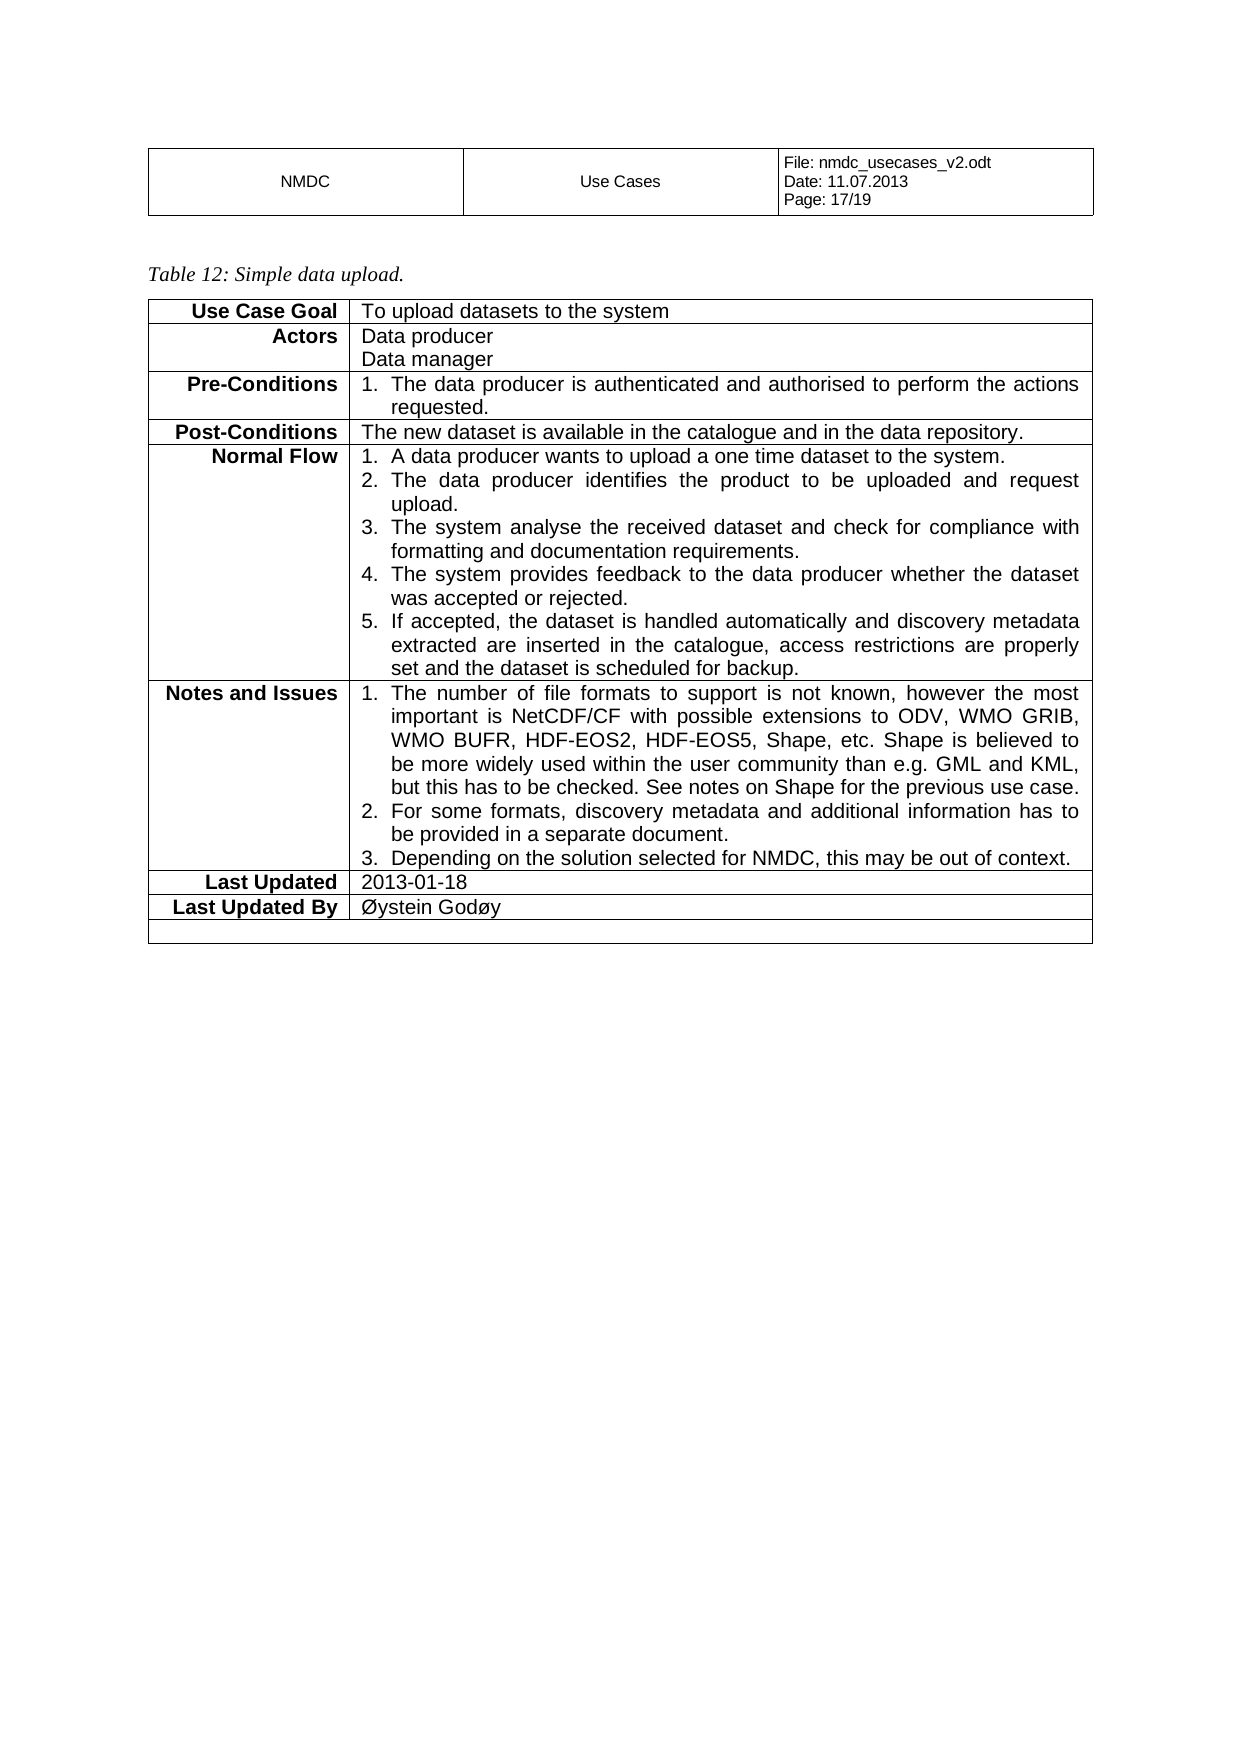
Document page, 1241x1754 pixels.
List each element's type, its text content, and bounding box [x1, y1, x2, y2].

table_cell The data producer is authenticated and authorised to perform the actions requested. [350, 372, 1092, 419]
table_cell 2013-01-18 [350, 871, 1092, 894]
table_cell Normal Flow [149, 445, 349, 680]
table_cell [149, 920, 1092, 943]
table_header To upload datasets to the system [350, 300, 1092, 323]
table_cell A data producer wants to upload a one time dataset to the system. The data producer identifies the product to be uploaded and request upload. The system analyse the received dataset and check for compliance with formatting and documentation requirements. The system provides feedback to the data producer whether the dataset was accepted or rejected. If accepted, the dataset is handled automatically and discovery metadata extracted are inserted in the catalogue, access restrictions are properly set and the dataset is scheduled for backup. [350, 445, 1092, 680]
table_cell Øystein Godøy [350, 895, 1092, 919]
table_cell The number of file formats to support is not known, however the most important is NetCDF/CF with possible extensions to ODV, WMO GRIB, WMO BUFR, HDF-EOS2, HDF-EOS5, Shape, etc. Shape is believed to be more widely used within the user community than e.g. GML and KML, but this has to be checked. See notes on Shape for the previous use case. For some formats, discovery metadata and additional information has to be provided in a separate document. Depending on the solution selected for NMDC, this may be out of context. [350, 681, 1092, 870]
table_cell Last Updated By [149, 895, 349, 919]
table_cell Actors [149, 324, 349, 371]
table_cell Post-Conditions [149, 420, 349, 444]
table_cell Last Updated [149, 871, 349, 894]
table_cell The new dataset is available in the catalogue and in the data repository. [350, 420, 1092, 444]
table_cell Pre-Conditions [149, 372, 349, 419]
table_cell Data producer Data manager [350, 324, 1092, 371]
table_cell Notes and Issues [149, 681, 349, 870]
text Table 12: Simple data upload. [148, 263, 1093, 286]
table_header Use Case Goal [149, 300, 349, 323]
